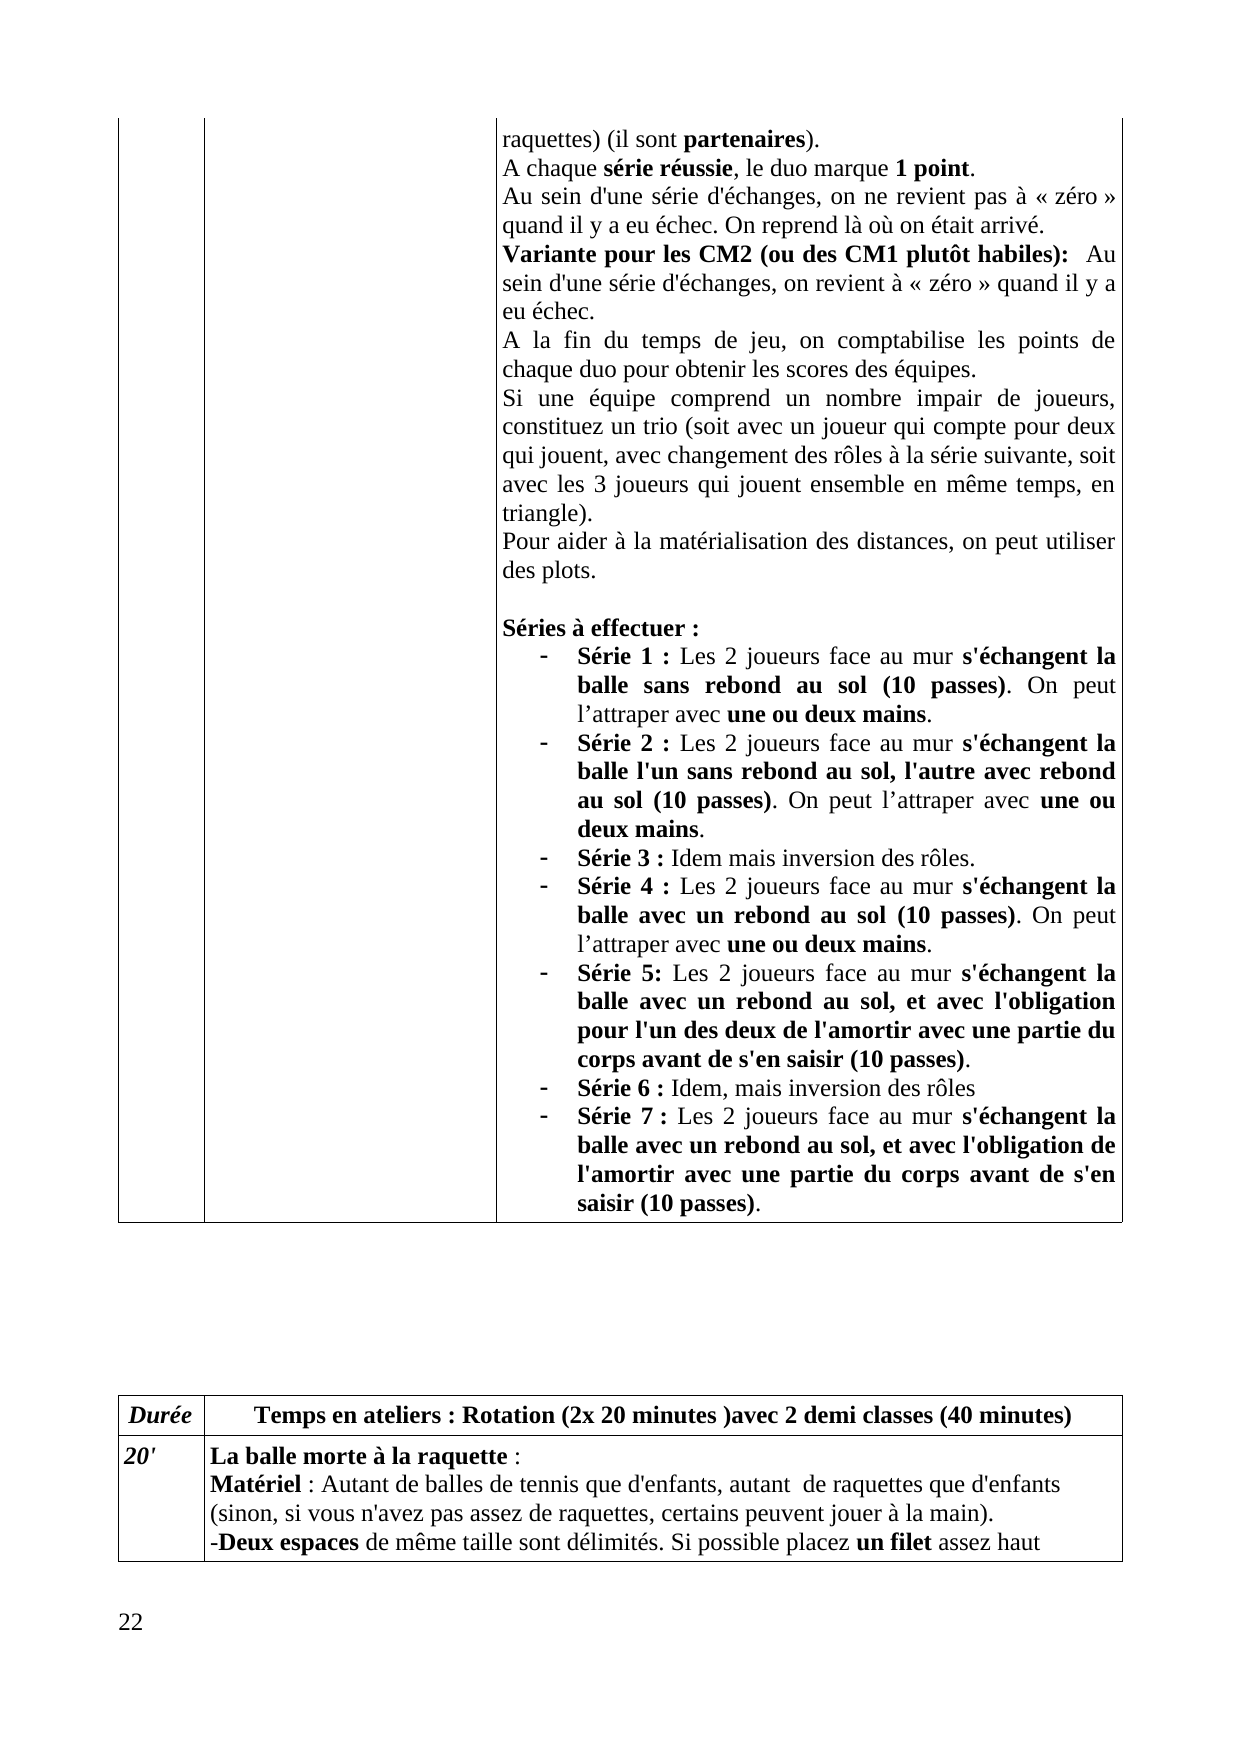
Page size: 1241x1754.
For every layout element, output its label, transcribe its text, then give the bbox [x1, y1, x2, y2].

table_cell 20' [119, 1436, 204, 1561]
table_header Durée [119, 1396, 204, 1435]
table_cell raquettes) (il sont partenaires). A chaque série réussie, le duo marque 1 point. Au sein d'une série d'échanges, on ne revient pas à « zéro » quand il y a eu échec. On reprend là où on était arrivé. Variante pour les CM2 (ou des CM1 plutôt habiles): Au sein d'une série d'échanges, on revient à « zéro » quand il y a eu échec. A la fin du temps de jeu, on comptabilise les points de chaque duo pour obtenir les scores des équipes. Si une équipe comprend un nombre impair de joueurs, constituez un trio (soit avec un joueur qui compte pour deux qui jouent, avec changement des rôles à la série suivante, soit avec les 3 joueurs qui jouent ensemble en même temps, en triangle). Pour aider à la matérialisation des distances, on peut utiliser des plots. Séries à effectuer : Série 1 : Les 2 joueurs face au mur s'échangent la balle sans rebond au sol (10 passes). On peut l’attraper avec une ou deux mains. Série 2 : Les 2 joueurs face au mur s'échangent la balle l'un sans rebond au sol, l'autre avec rebond au sol (10 passes). On peut l’attraper avec une ou deux mains. Série 3 : Idem mais inversion des rôles. Série 4 : Les 2 joueurs face au mur s'échangent la balle avec un rebond au sol (10 passes). On peut l’attraper avec une ou deux mains. Série 5: Les 2 joueurs face au mur s'échangent la balle avec un rebond au sol, et avec l'obligation pour l'un des deux de l'amortir avec une partie du corps avant de s'en saisir (10 passes). Série 6 : Idem, mais inversion des rôles Série 7 : Les 2 joueurs face au mur s'échangent la balle avec un rebond au sol, et avec l'obligation de l'amortir avec une partie du corps avant de s'en saisir (10 passes). [497, 118, 1122, 1222]
table_cell [119, 118, 204, 1222]
table_cell La balle morte à la raquette : Matériel : Autant de balles de tennis que d'enfants, autant de raquettes que d'enfants (sinon, si vous n'avez pas assez de raquettes, certains peuvent jouer à la main). -Deux espaces de même taille sont délimités. Si possible placez un filet assez haut [205, 1436, 1122, 1561]
table_header Temps en ateliers : Rotation (2x 20 minutes )avec 2 demi classes (40 minutes) [205, 1396, 1122, 1435]
table_cell [205, 118, 496, 1222]
